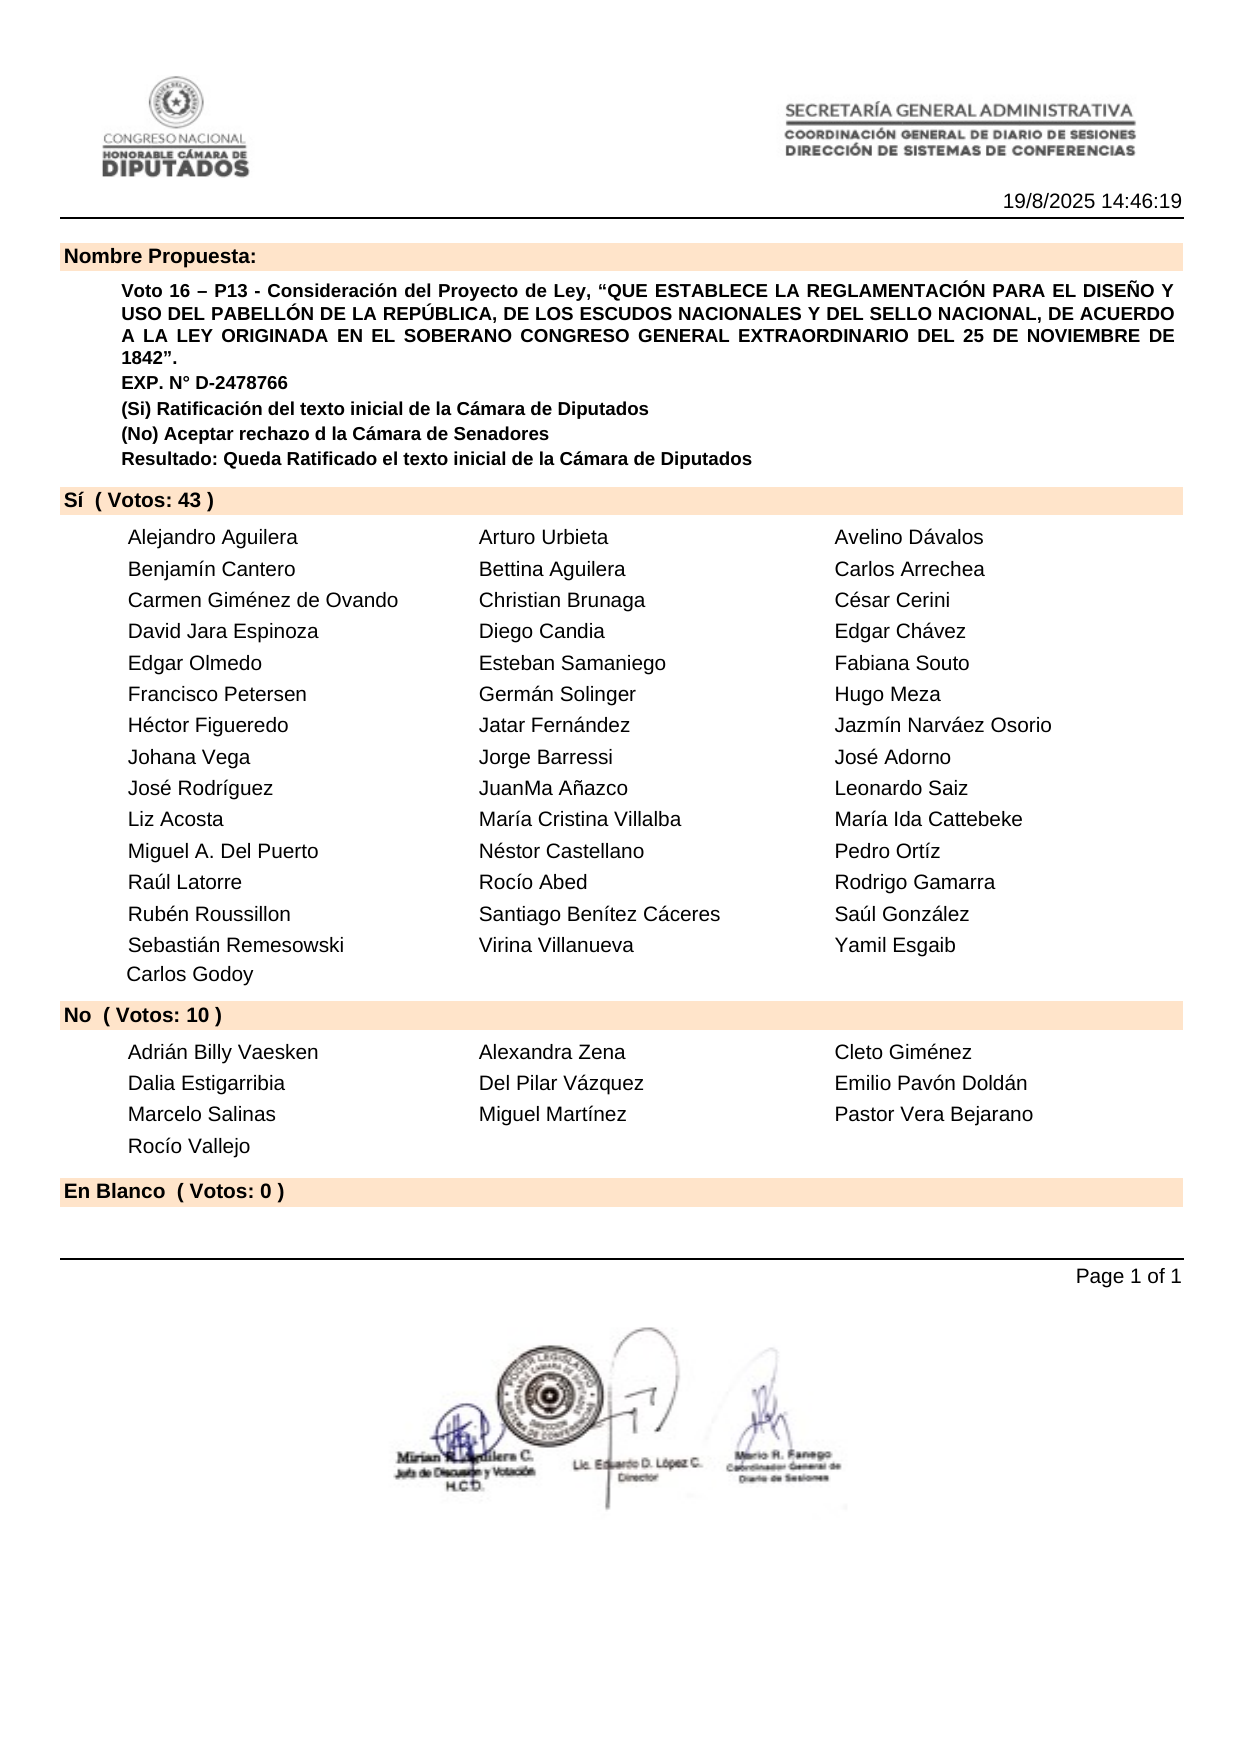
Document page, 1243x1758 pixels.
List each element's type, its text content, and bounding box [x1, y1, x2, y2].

table_cell Del Pilar Vázquez [476, 1070, 815, 1098]
table_cell Alexandra Zena [476, 1039, 815, 1067]
table_header [60, 183, 649, 217]
table_cell Avelino Dávalos [831, 524, 1168, 552]
table_cell [1184, 487, 1189, 515]
table_cell [815, 1039, 831, 1178]
table_cell Dalia Estigarribia [125, 1070, 462, 1098]
table_cell Sí ( Votos: 43 ) [60, 487, 1183, 515]
table_cell José Rodríguez [125, 775, 462, 803]
table_cell [1184, 1133, 1189, 1161]
table_cell Leonardo Saiz [831, 775, 1168, 803]
table_cell Héctor Figueredo [125, 712, 462, 741]
table_cell Carlos Godoy [125, 960, 462, 1001]
table_cell David Jara Espinoza [125, 618, 462, 647]
table_cell [1184, 618, 1189, 647]
table_cell Miguel Martínez [476, 1101, 815, 1130]
table_cell Rocío Vallejo [125, 1133, 462, 1161]
table_cell Germán Solinger [476, 681, 815, 709]
table_cell Adrián Billy Vaesken [125, 1039, 462, 1067]
table_cell [1184, 524, 1189, 552]
table_cell Francisco Petersen [125, 681, 462, 709]
table_cell [1178, 277, 1189, 487]
table_cell Esteban Samaniego [476, 649, 815, 678]
table_cell Yamil Esgaib [831, 932, 1168, 960]
table_cell [1184, 681, 1189, 709]
table_cell [1184, 1230, 1189, 1258]
table_cell [1184, 515, 1189, 524]
table_cell José Adorno [831, 744, 1168, 772]
table_cell María Ida Cattebeke [831, 806, 1168, 835]
table_cell [60, 1039, 124, 1178]
table_cell Arturo Urbieta [476, 524, 815, 552]
table_cell [1168, 1230, 1183, 1258]
table_cell Saúl González [831, 900, 1168, 929]
table_cell Sebastián Remesowski [125, 932, 462, 960]
table_cell Edgar Olmedo [125, 649, 462, 678]
table_cell [1184, 960, 1189, 1001]
table_cell Rodrigo Gamarra [831, 869, 1168, 897]
table_cell [1184, 712, 1189, 741]
table_cell Marcelo Salinas [125, 1101, 462, 1130]
table_cell Raúl Latorre [125, 869, 462, 897]
table_cell [1184, 222, 1189, 243]
table_cell [125, 1230, 462, 1258]
table_cell Carlos Arrechea [831, 555, 1168, 584]
table_cell Johana Vega [125, 744, 462, 772]
table_cell [1168, 1039, 1183, 1178]
table_cell [831, 1230, 1168, 1258]
table_cell [125, 1161, 462, 1178]
table_cell JuanMa Añazco [476, 775, 815, 803]
table_cell Rocío Abed [476, 869, 815, 897]
table_cell Nombre Propuesta: [60, 243, 1183, 271]
table_cell [1184, 775, 1189, 803]
table_cell [1184, 900, 1189, 929]
table_cell Hugo Meza [831, 681, 1168, 709]
table_cell [815, 1230, 831, 1258]
table_cell [1184, 1001, 1189, 1030]
table_cell [1184, 1263, 1189, 1297]
table_cell Carmen Giménez de Ovando [125, 587, 462, 615]
table_cell [1184, 806, 1189, 835]
table_cell Voto 16 – P13 - Consideración del Proyecto de Ley, “QUE ESTABLECE LA REGLAMENTACIÓN PARA EL DISEÑO Y USO DEL PABELLÓN DE LA REPÚBLICA, DE LOS ESCUDOS NACIONALES Y DEL SELLO NACIONAL, DE ACUERDO A LA LEY ORIGINADA EN EL SOBERANO CONGRESO GENERAL EXTRAORDINARIO DEL 25 DE NOVIEMBRE DE 1842”. EXP. N° D-2478766 (Si) Ratificación del texto inicial de la Cámara de Diputados (No) Aceptar rechazo d la Cámara de Senadores Resultado: Queda Ratificado el texto inicial de la Cámara de Diputados [118, 277, 1178, 470]
table_cell [1184, 1161, 1189, 1178]
table_header 19/8/2025 14:46:19 [649, 183, 1183, 217]
table_cell [118, 470, 1178, 487]
table_cell [462, 1230, 476, 1258]
table_cell [476, 1130, 815, 1178]
table_cell Liz Acosta [125, 806, 462, 835]
table_cell Bettina Aguilera [476, 555, 815, 584]
table_cell [1184, 1030, 1189, 1038]
table_cell [60, 1030, 1183, 1038]
table_cell No ( Votos: 10 ) [60, 1001, 1183, 1030]
table_cell Page 1 of 1 [827, 1263, 1183, 1297]
table_cell Néstor Castellano [476, 838, 815, 866]
table_cell [462, 1039, 476, 1178]
table_cell [60, 515, 1183, 524]
table_cell [1184, 555, 1189, 584]
table_cell Christian Brunaga [476, 587, 815, 615]
table_cell [1184, 587, 1189, 615]
table_cell Rubén Roussillon [125, 900, 462, 929]
table_cell [1184, 1178, 1189, 1207]
table_cell [60, 1207, 1183, 1229]
table_cell [60, 524, 124, 1001]
table_cell [1184, 1070, 1189, 1098]
table_cell Pedro Ortíz [831, 838, 1168, 866]
table_cell María Cristina Villalba [476, 806, 815, 835]
table_cell [1184, 1207, 1189, 1229]
table_cell Edgar Chávez [831, 618, 1168, 647]
table_cell Benjamín Cantero [125, 555, 462, 584]
table_cell [831, 1130, 1168, 1178]
table_cell Diego Candia [476, 618, 815, 647]
table_cell Emilio Pavón Doldán [831, 1070, 1168, 1098]
table_cell [60, 1230, 124, 1258]
table_cell [60, 222, 1183, 243]
table_cell [1168, 524, 1183, 1001]
table_cell Santiago Benítez Cáceres [476, 900, 815, 929]
table_cell Miguel A. Del Puerto [125, 838, 462, 866]
table_cell [1184, 1039, 1189, 1067]
table_cell Pastor Vera Bejarano [831, 1101, 1168, 1130]
table_cell Jatar Fernández [476, 712, 815, 741]
table_cell [476, 960, 815, 1001]
table_cell [1184, 649, 1189, 678]
table_cell En Blanco ( Votos: 0 ) [60, 1178, 1183, 1207]
table_cell Jorge Barressi [476, 744, 815, 772]
table_cell [831, 960, 1168, 1001]
table_cell [1184, 1101, 1189, 1130]
table_cell [462, 524, 476, 1001]
table_cell Alejandro Aguilera [125, 524, 462, 552]
table_cell Cleto Giménez [831, 1039, 1168, 1067]
table_cell [815, 524, 831, 1001]
table_header [1184, 183, 1189, 217]
table_cell Fabiana Souto [831, 649, 1168, 678]
table_cell [1184, 838, 1189, 866]
table_cell [1184, 744, 1189, 772]
table_cell [60, 271, 1183, 277]
table_cell [60, 1263, 827, 1297]
table_cell [1184, 243, 1189, 271]
table_cell [1184, 932, 1189, 960]
table_cell [476, 1230, 815, 1258]
table_cell [1184, 869, 1189, 897]
table_cell César Cerini [831, 587, 1168, 615]
table_cell Jazmín Narváez Osorio [831, 712, 1168, 741]
table_cell Virina Villanueva [476, 932, 815, 960]
table_cell [60, 277, 118, 487]
